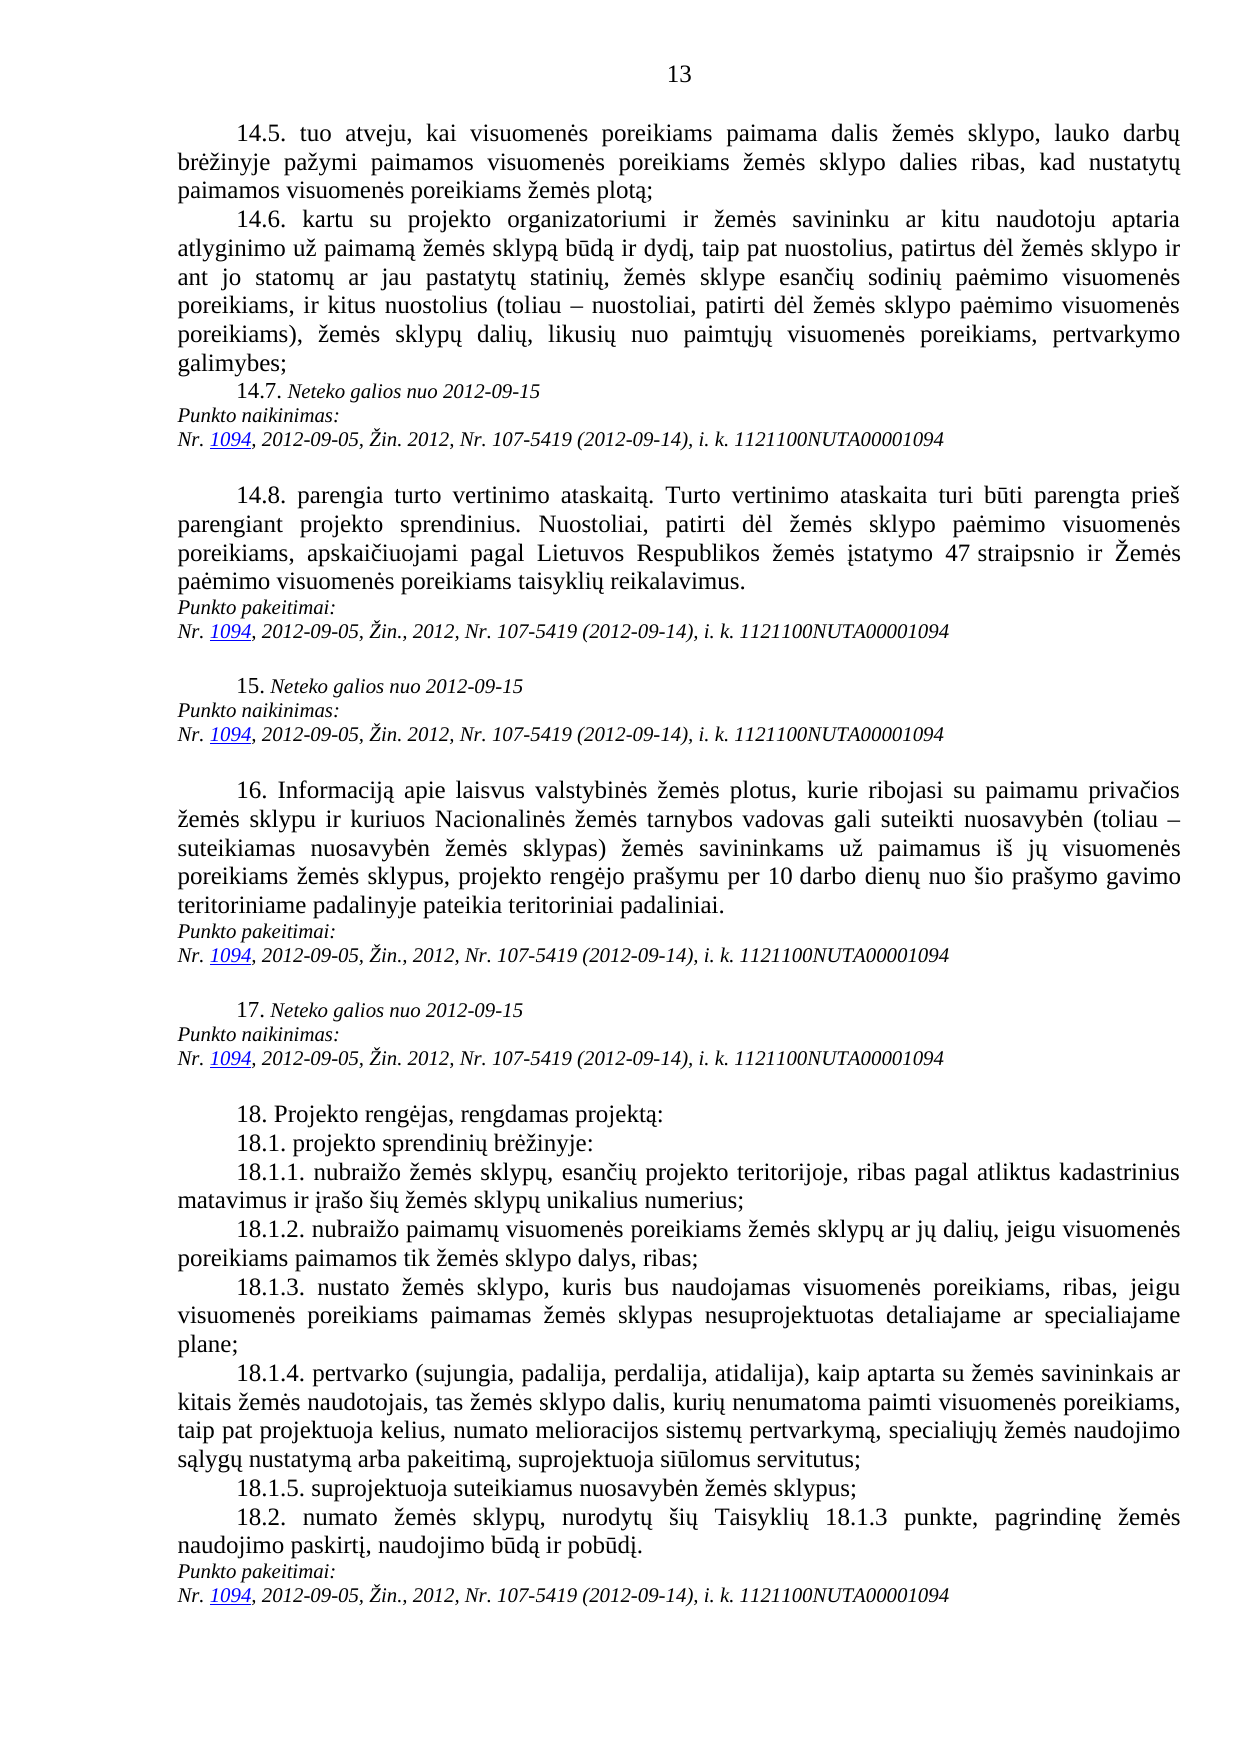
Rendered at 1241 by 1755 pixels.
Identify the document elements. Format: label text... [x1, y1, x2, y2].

text Nr. 1094, 2012-09-05, Žin., 2012, Nr. 107-5419 (2012-09-14), i. k. 1121100NUTA00001094 [177, 1583, 1181, 1607]
text Punkto pakeitimai: [177, 919, 1181, 943]
text 18.1.5. suprojektuoja suteikiamus nuosavybėn žemės sklypus; [177, 1473, 1181, 1502]
text 18.1. projekto sprendinių brėžinyje: [177, 1128, 1181, 1157]
text 14.6. kartu su projekto organizatoriumi ir žemės savininku ar kitu naudotoju aptaria atlyginimo už paimamą žemės sklypą būdą ir dydį, taip pat nuostolius, patirtus dėl žemės sklypo ir ant jo statomų ar jau pastatytų statinių, žemės sklype esančių sodinių paėmimo visuomenės poreikiams, ir kitus nuostolius (toliau – nuostoliai, patirti dėl žemės sklypo paėmimo visuomenės poreikiams), žemės sklypų dalių, likusių nuo paimtųjų visuomenės poreikiams, pertvarkymo galimybes; [177, 204, 1181, 377]
text Nr. 1094, 2012-09-05, Žin. 2012, Nr. 107-5419 (2012-09-14), i. k. 1121100NUTA00001094 [177, 427, 1181, 451]
text 18.1.1. nubraižo žemės sklypų, esančių projekto teritorijoje, ribas pagal atliktus kadastrinius matavimus ir įrašo šių žemės sklypų unikalius numerius; [177, 1157, 1181, 1214]
text 14.7. Neteko galios nuo 2012-09-15 [177, 377, 1181, 403]
text 18.1.2. nubraižo paimamų visuomenės poreikiams žemės sklypų ar jų dalių, jeigu visuomenės poreikiams paimamos tik žemės sklypo dalys, ribas; [177, 1214, 1181, 1272]
text Punkto naikinimas: [177, 403, 1181, 427]
text 18.1.3. nustato žemės sklypo, kuris bus naudojamas visuomenės poreikiams, ribas, jeigu visuomenės poreikiams paimamas žemės sklypas nesuprojektuotas detaliajame ar specialiajame plane; [177, 1272, 1181, 1358]
text 14.8. parengia turto vertinimo ataskaitą. Turto vertinimo ataskaita turi būti parengta prieš parengiant projekto sprendinius. Nuostoliai, patirti dėl žemės sklypo paėmimo visuomenės poreikiams, apskaičiuojami pagal Lietuvos Respublikos žemės įstatymo 47 straipsnio ir Žemės paėmimo visuomenės poreikiams taisyklių reikalavimus. [177, 480, 1181, 595]
text Nr. 1094, 2012-09-05, Žin. 2012, Nr. 107-5419 (2012-09-14), i. k. 1121100NUTA00001094 [177, 1046, 1181, 1070]
text Punkto pakeitimai: [177, 595, 1181, 619]
text Nr. 1094, 2012-09-05, Žin. 2012, Nr. 107-5419 (2012-09-14), i. k. 1121100NUTA00001094 [177, 722, 1181, 746]
text Punkto naikinimas: [177, 1022, 1181, 1046]
text 18.1.4. pertvarko (sujungia, padalija, perdalija, atidalija), kaip aptarta su žemės savininkais ar kitais žemės naudotojais, tas žemės sklypo dalis, kurių nenumatoma paimti visuomenės poreikiams, taip pat projektuoja kelius, numato melioracijos sistemų pertvarkymą, specialiųjų žemės naudojimo sąlygų nustatymą arba pakeitimą, suprojektuoja siūlomus servitutus; [177, 1358, 1181, 1473]
text 17. Neteko galios nuo 2012-09-15 [177, 996, 1181, 1022]
text 18. Projekto rengėjas, rengdamas projektą: [177, 1099, 1181, 1128]
text 18.2. numato žemės sklypų, nurodytų šių Taisyklių 18.1.3 punkte, pagrindinę žemės naudojimo paskirtį, naudojimo būdą ir pobūdį. [177, 1502, 1181, 1559]
text 15. Neteko galios nuo 2012-09-15 [177, 672, 1181, 698]
text Punkto pakeitimai: [177, 1559, 1181, 1583]
text Nr. 1094, 2012-09-05, Žin., 2012, Nr. 107-5419 (2012-09-14), i. k. 1121100NUTA00001094 [177, 943, 1181, 967]
text 14.5. tuo atveju, kai visuomenės poreikiams paimama dalis žemės sklypo, lauko darbų brėžinyje pažymi paimamos visuomenės poreikiams žemės sklypo dalies ribas, kad nustatytų paimamos visuomenės poreikiams žemės plotą; [177, 118, 1181, 204]
text Punkto naikinimas: [177, 698, 1181, 722]
text 16. Informaciją apie laisvus valstybinės žemės plotus, kurie ribojasi su paimamu privačios žemės sklypu ir kuriuos Nacionalinės žemės tarnybos vadovas gali suteikti nuosavybėn (toliau – suteikiamas nuosavybėn žemės sklypas) žemės savininkams už paimamus iš jų visuomenės poreikiams žemės sklypus, projekto rengėjo prašymu per 10 darbo dienų nuo šio prašymo gavimo teritoriniame padalinyje pateikia teritoriniai padaliniai. [177, 775, 1181, 919]
text Nr. 1094, 2012-09-05, Žin., 2012, Nr. 107-5419 (2012-09-14), i. k. 1121100NUTA00001094 [177, 619, 1181, 643]
